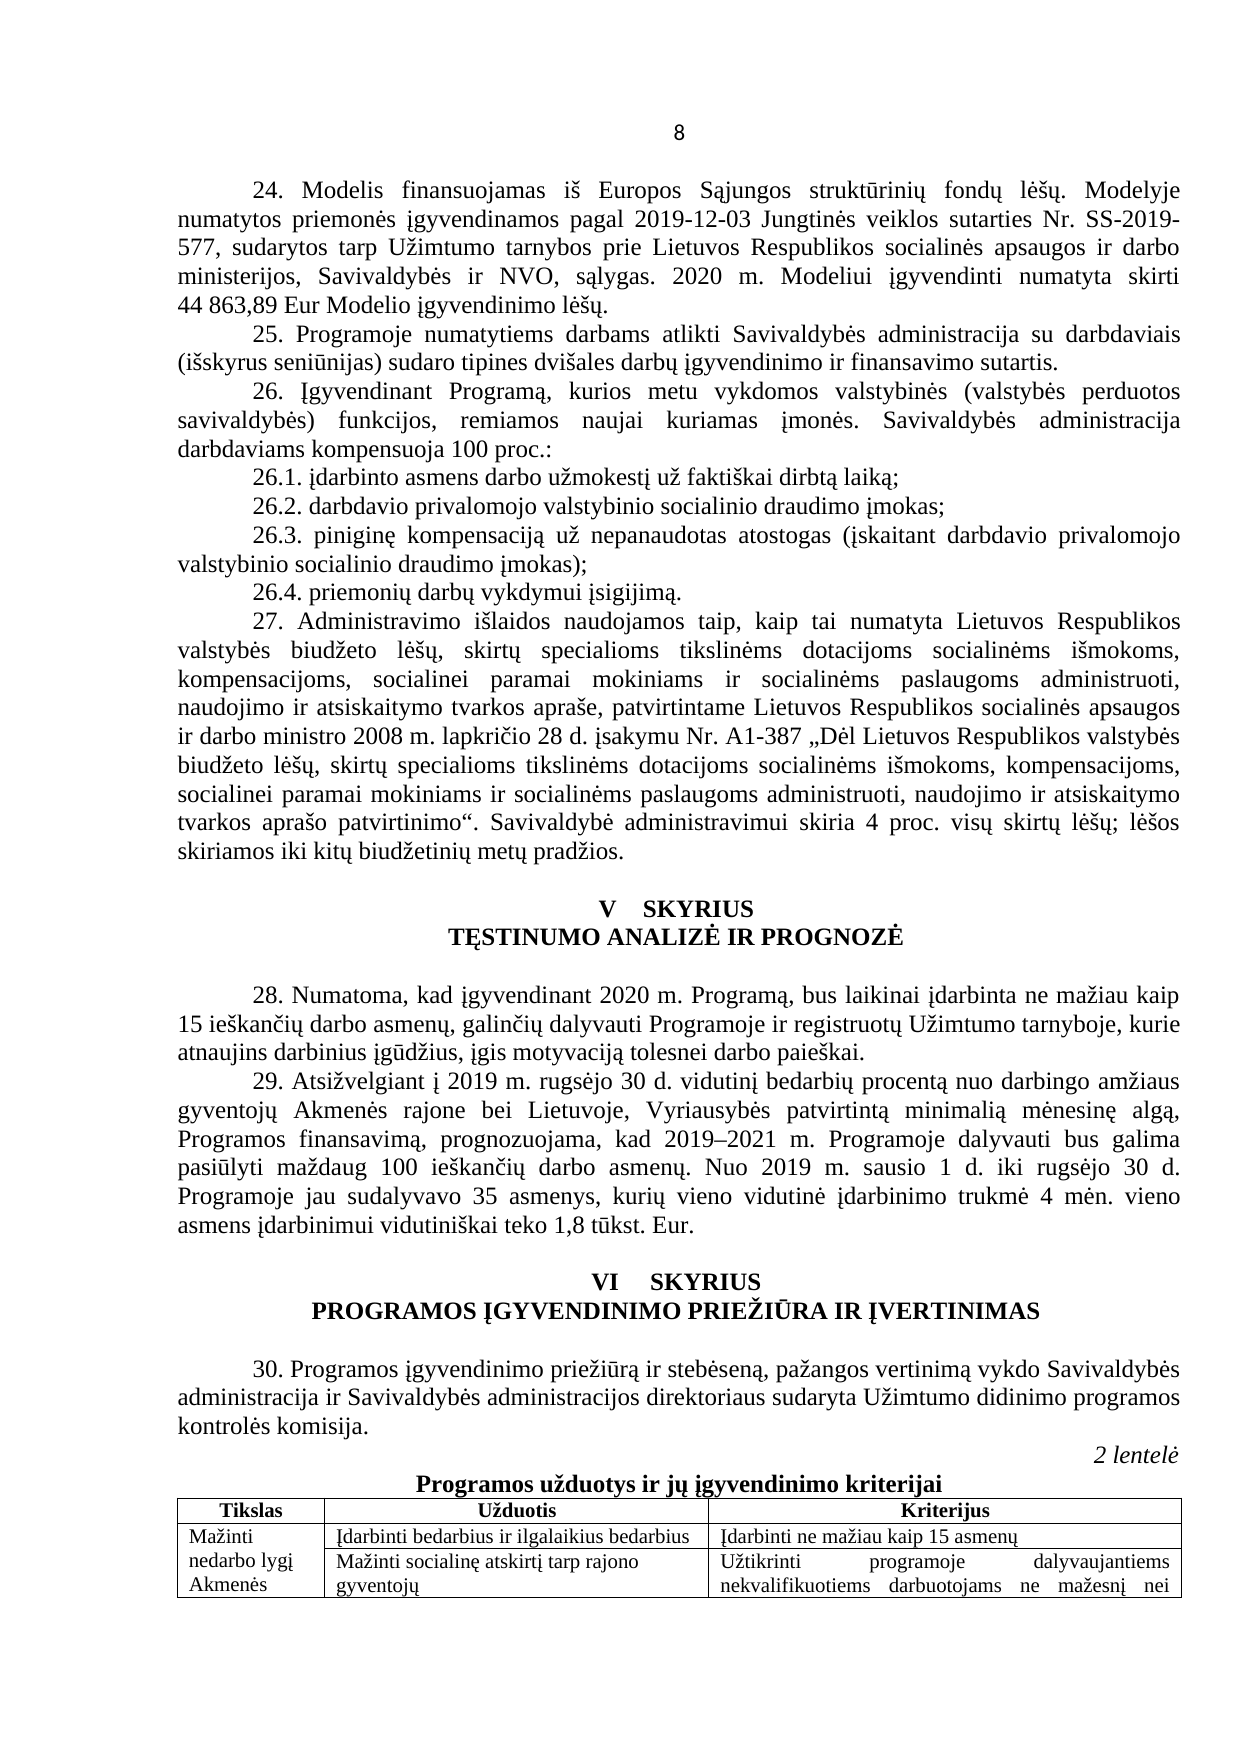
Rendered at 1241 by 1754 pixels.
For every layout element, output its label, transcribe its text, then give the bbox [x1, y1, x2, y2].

table_cell Įdarbinti bedarbius ir ilgalaikius bedarbius [325, 1524, 708, 1548]
text 25. Programoje numatytiems darbams atlikti Savivaldybės administracija su darbdaviais (išskyrus seniūnijas) sudaro tipines dvišales darbų įgyvendinimo ir finansavimo sutartis. [177, 319, 1181, 376]
table_header Kriterijus [709, 1499, 1181, 1522]
text 28. Numatoma, kad įgyvendinant 2020 m. Programą, bus laikinai įdarbinta ne mažiau kaip 15 ieškančių darbo asmenų, galinčių dalyvauti Programoje ir registruotų Užimtumo tarnyboje, kurie atnaujins darbinius įgūdžius, įgis motyvaciją tolesnei darbo paieškai. [177, 980, 1181, 1066]
table_cell Užtikrinti programoje dalyvaujantiems nekvalifikuotiems darbuotojams ne mažesnį nei [709, 1549, 1181, 1597]
text 2 lentelė [177, 1440, 1181, 1469]
text 29. Atsižvelgiant į 2019 m. rugsėjo 30 d. vidutinį bedarbių procentą nuo darbingo amžiaus gyventojų Akmenės rajone bei Lietuvoje, Vyriausybės patvirtintą minimalią mėnesinę algą, Programos finansavimą, prognozuojama, kad 2019–2021 m. Programoje dalyvauti bus galima pasiūlyti maždaug 100 ieškančių darbo asmenų. Nuo 2019 m. sausio 1 d. iki rugsėjo 30 d. Programoje jau sudalyvavo 35 asmenys, kurių vieno vidutinė įdarbinimo trukmė 4 mėn. vieno asmens įdarbinimui vidutiniškai teko 1,8 tūkst. Eur. [177, 1066, 1181, 1239]
table_cell Mažinti socialinę atskirtį tarp rajono gyventojų [325, 1549, 708, 1597]
text 26.1. įdarbinto asmens darbo užmokestį už faktiškai dirbtą laiką; [177, 462, 1181, 491]
text TĘSTINUMO ANALIZĖ IR PROGNOZĖ [177, 922, 1181, 951]
text 26.4. priemonių darbų vykdymui įsigijimą. [177, 577, 1181, 606]
text 30. Programos įgyvendinimo priežiūrą ir stebėseną, pažangos vertinimą vykdo Savivaldybės administracija ir Savivaldybės administracijos direktoriaus sudaryta Užimtumo didinimo programos kontrolės komisija. [177, 1354, 1181, 1440]
text 26.3. piniginę kompensaciją už nepanaudotas atostogas (įskaitant darbdavio privalomojo valstybinio socialinio draudimo įmokas); [177, 520, 1181, 577]
text 24. Modelis finansuojamas iš Europos Sąjungos struktūrinių fondų lėšų. Modelyje numatytos priemonės įgyvendinamos pagal 2019-12-03 Jungtinės veiklos sutarties Nr. SS-2019-577, sudarytos tarp Užimtumo tarnybos prie Lietuvos Respublikos socialinės apsaugos ir darbo ministerijos, Savivaldybės ir NVO, sąlygas. 2020 m. Modeliui įgyvendinti numatyta skirti 44 863,89 Eur Modelio įgyvendinimo lėšų. [177, 175, 1181, 319]
text Programos užduotys ir jų įgyvendinimo kriterijai [177, 1469, 1181, 1497]
text 26.2. darbdavio privalomojo valstybinio socialinio draudimo įmokas; [177, 491, 1181, 520]
text 26. Įgyvendinant Programą, kurios metu vykdomos valstybinės (valstybės perduotos savivaldybės) funkcijos, remiamos naujai kuriamas įmonės. Savivaldybės administracija darbdaviams kompensuoja 100 proc.: [177, 376, 1181, 462]
text VI SKYRIUS [177, 1267, 1181, 1296]
table_cell Mažinti nedarbo lygį Akmenės [178, 1524, 324, 1597]
table_header Tikslas [178, 1499, 324, 1522]
text V SKYRIUS [177, 894, 1181, 922]
text 27. Administravimo išlaidos naudojamos taip, kaip tai numatyta Lietuvos Respublikos valstybės biudžeto lėšų, skirtų specialioms tikslinėms dotacijoms socialinėms išmokoms, kompensacijoms, socialinei paramai mokiniams ir socialinėms paslaugoms administruoti, naudojimo ir atsiskaitymo tvarkos apraše, patvirtintame Lietuvos Respublikos socialinės apsaugos ir darbo ministro 2008 m. lapkričio 28 d. įsakymu Nr. A1-387 „Dėl Lietuvos Respublikos valstybės biudžeto lėšų, skirtų specialioms tikslinėms dotacijoms socialinėms išmokoms, kompensacijoms, socialinei paramai mokiniams ir socialinėms paslaugoms administruoti, naudojimo ir atsiskaitymo tvarkos aprašo patvirtinimo“. Savivaldybė administravimui skiria 4 proc. visų skirtų lėšų; lėšos skiriamos iki kitų biudžetinių metų pradžios. [177, 606, 1181, 865]
text PROGRAMOS ĮGYVENDINIMO PRIEŽIŪRA IR ĮVERTINIMAS [177, 1296, 1181, 1325]
table_header Užduotis [325, 1499, 708, 1522]
table_cell Įdarbinti ne mažiau kaip 15 asmenų [709, 1524, 1181, 1548]
